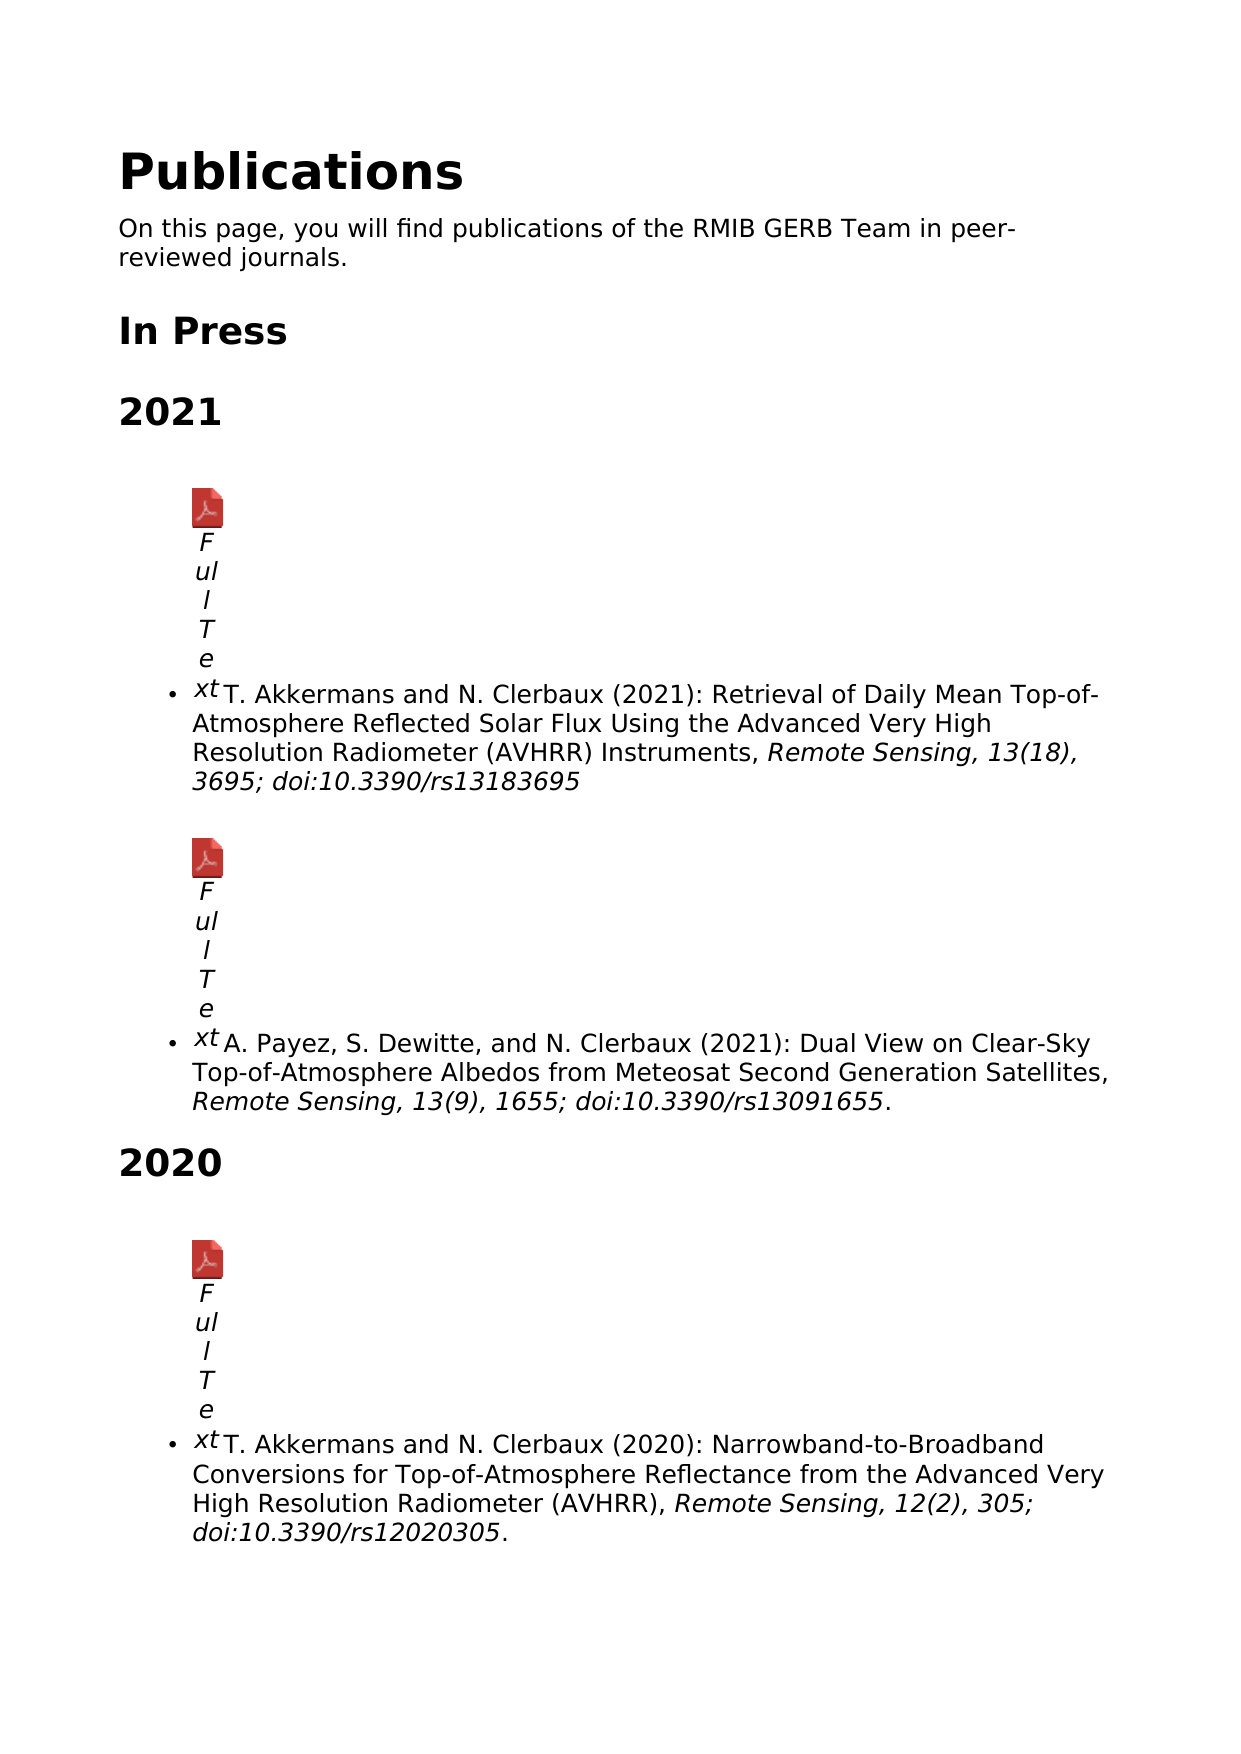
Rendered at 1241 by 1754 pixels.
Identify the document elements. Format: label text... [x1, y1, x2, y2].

list Full Text [192, 528, 223, 703]
subtitle Publications [118, 143, 1122, 201]
list T. Akkermans and N. Clerbaux (2021): Retrieval of Daily Mean Top-of-Atmosphere Reflected Solar Flux Using the Advanced Very High Resolution Radiometer (AVHRR) Instruments, Remote Sensing, 13(18), 3695; doi:10.3390/rs13183695 [177, 476, 1122, 796]
picture [192, 838, 224, 878]
list Full Text [192, 1279, 223, 1454]
subtitle 2021 [118, 391, 1122, 434]
subtitle 2020 [118, 1142, 1122, 1185]
picture [192, 488, 224, 528]
list T. Akkermans and N. Clerbaux (2020): Narrowband-to-Broadband Conversions for Top-of-Atmosphere Reflectance from the Advanced Very High Resolution Radiometer (AVHRR), Remote Sensing, 12(2), 305; doi:10.3390/rs12020305. [177, 1227, 1122, 1547]
text On this page, you will find publications of the RMIB GERB Team in peer-reviewed journals. [118, 214, 1122, 272]
picture [192, 1240, 224, 1279]
list A. Payez, S. Dewitte, and N. Clerbaux (2021): Dual View on Clear-Sky Top-of-Atmosphere Albedos from Meteosat Second Generation Satellites, Remote Sensing, 13(9), 1655; doi:10.3390/rs13091655. [177, 826, 1122, 1117]
list Full Text [192, 878, 223, 1052]
subtitle In Press [118, 310, 1122, 353]
